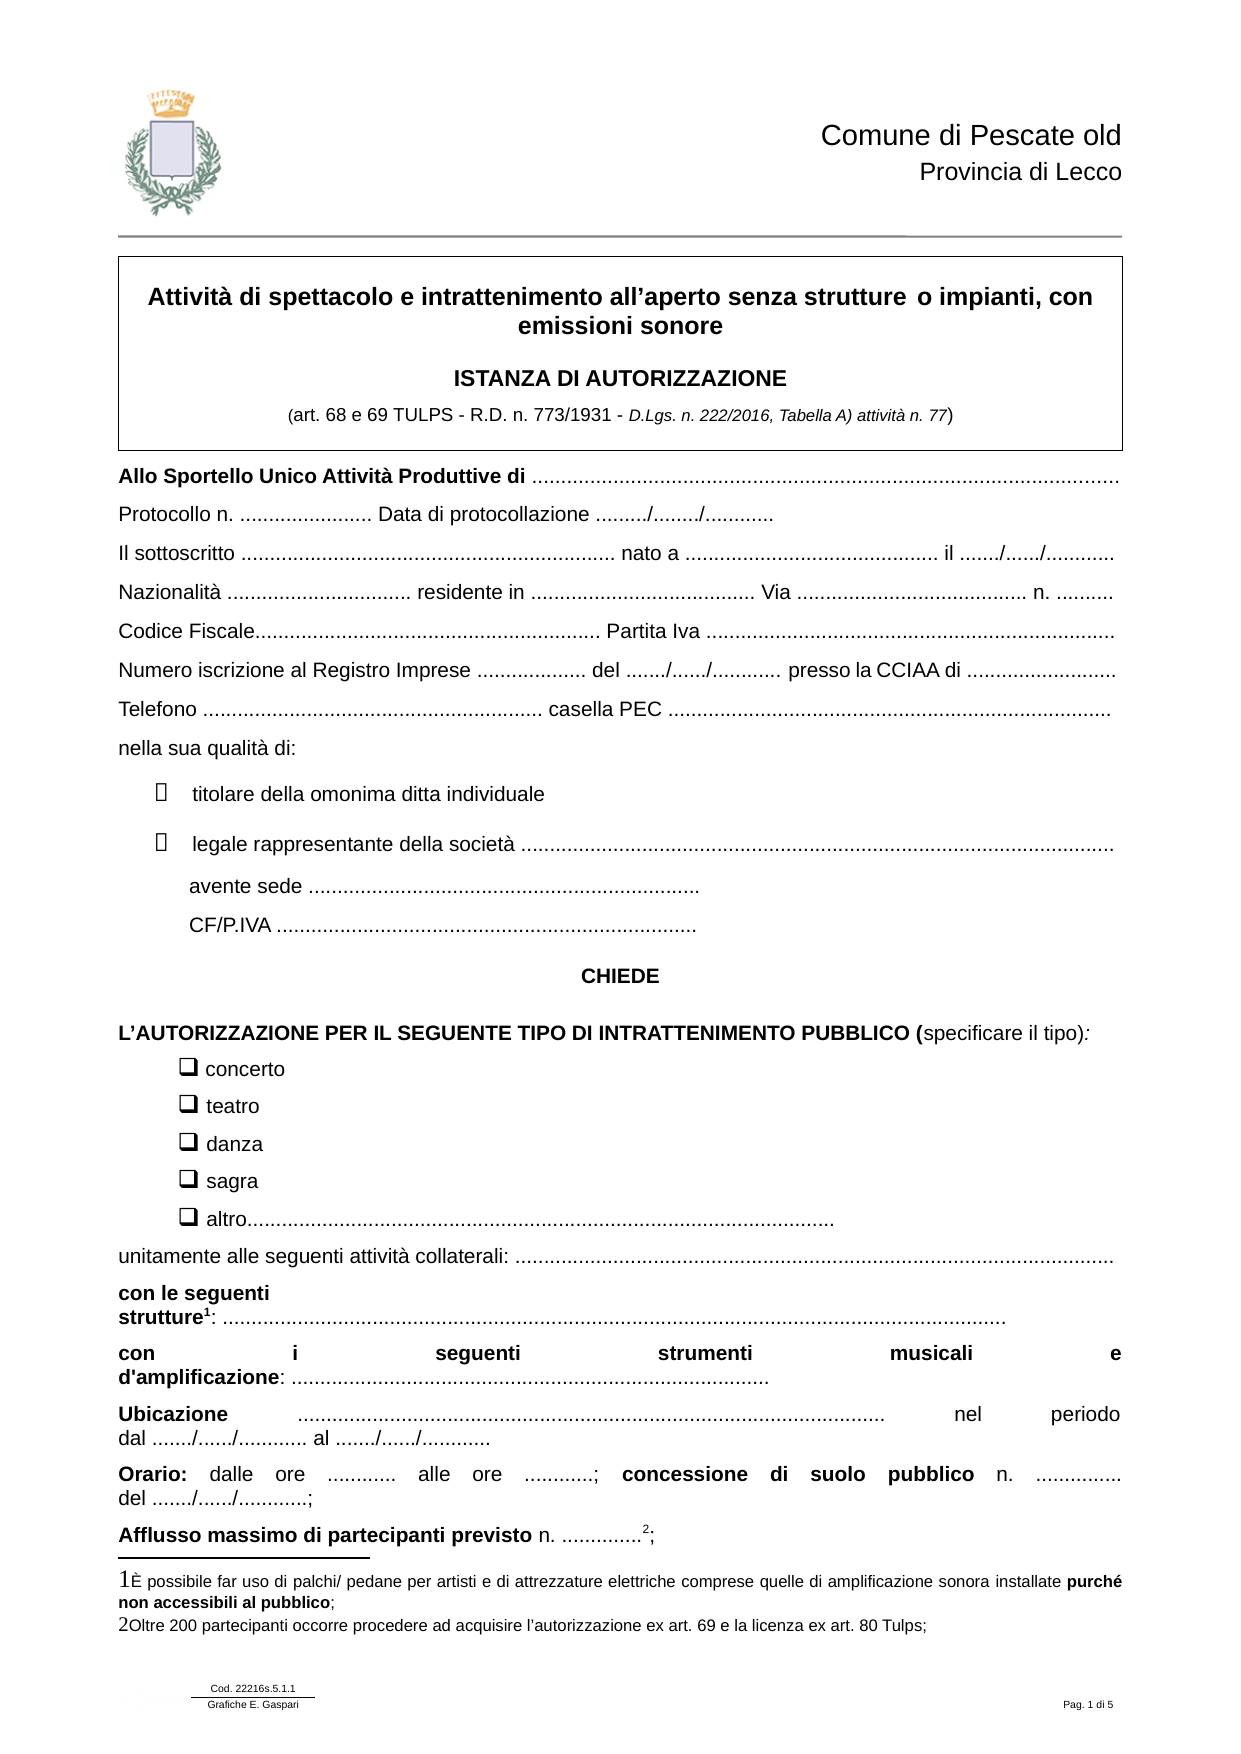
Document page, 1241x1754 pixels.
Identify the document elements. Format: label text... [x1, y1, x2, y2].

text  altro...................................................................................................... [177, 1207, 1122, 1232]
text Provincia di Lecco [224, 157, 1122, 185]
text unitamente alle seguenti attività collaterali: ........................................................................................................ [118, 1244, 1122, 1268]
text  titolare della omonima ditta individuale [153, 774, 1122, 808]
picture [122, 87, 224, 219]
text con i seguenti strumenti musicali e d'amplificazione: ................................................................................... [118, 1341, 1122, 1389]
text nella sua qualità di: [118, 735, 1122, 759]
text CHIEDE [118, 964, 1122, 988]
text L’AUTORIZZAZIONE PER IL SEGUENTE TIPO DI INTRATTENIMENTO PUBBLICO (specificare il tipo): [118, 1020, 1122, 1044]
text  sagra [177, 1169, 1122, 1194]
text  concerto [177, 1057, 1122, 1082]
text Allo Sportello Unico Attività Produttive di [118, 463, 1122, 487]
text Afflusso massimo di partecipanti previsto n. ..............; [118, 1522, 1122, 1546]
text con le seguenti strutture: ........................................................................................................................................ [118, 1281, 1122, 1329]
text  legale rappresentante della società ....................................................................................................... [153, 824, 1122, 858]
text CF/P.IVA ......................................................................... [189, 913, 1122, 937]
text Protocollo n. ....................... Data di protocollazione ........./......../............ [118, 502, 1122, 526]
text  teatro [177, 1094, 1122, 1119]
text Orario: dalle ore ............ alle ore ............; concessione di suolo pubblico n. ............... del ......./....../............; [118, 1462, 1122, 1510]
text Oltre 200 partecipanti occorre procedere ad acquisire l’autorizzazione ex art. 69 e la licenza ex art. 80 Tulps; [118, 1612, 1122, 1636]
text Comune di Pescate old [224, 118, 1122, 152]
text Numero iscrizione al Registro Imprese ................... del ......./....../............ presso la CCIAA di .......................... [118, 658, 1122, 682]
text avente sede .................................................................... [189, 874, 1122, 898]
text È possibile far uso di palchi/ pedane per artisti e di attrezzature elettriche comprese quelle di amplificazione sonora installate purché non accessibili al pubblico; [118, 1564, 1122, 1612]
table_header Attività di spettacolo e intrattenimento all’aperto senza strutture o impianti, con emissioni sonore ISTANZA DI AUTORIZZAZIONE (art. 68 e 69 TULPS - R.D. n. 773/1931 - D.Lgs. n. 222/2016, Tabella A) attività n. 77) [119, 257, 1122, 450]
text  danza [177, 1132, 1122, 1157]
text Nazionalità ................................ residente in ....................................... Via ........................................ n. .......... [118, 580, 1122, 604]
text Ubicazione ...................................................................................................... nel periodo dal ......./....../............ al ......./....../............ [118, 1402, 1122, 1449]
text Codice Fiscale............................................................ Partita Iva ....................................................................... [118, 619, 1122, 643]
text Telefono ........................................................... casella PEC ............................................................................. [118, 697, 1122, 721]
text Il sottoscritto ................................................................. nato a ............................................ il ......./....../............ [118, 541, 1122, 565]
